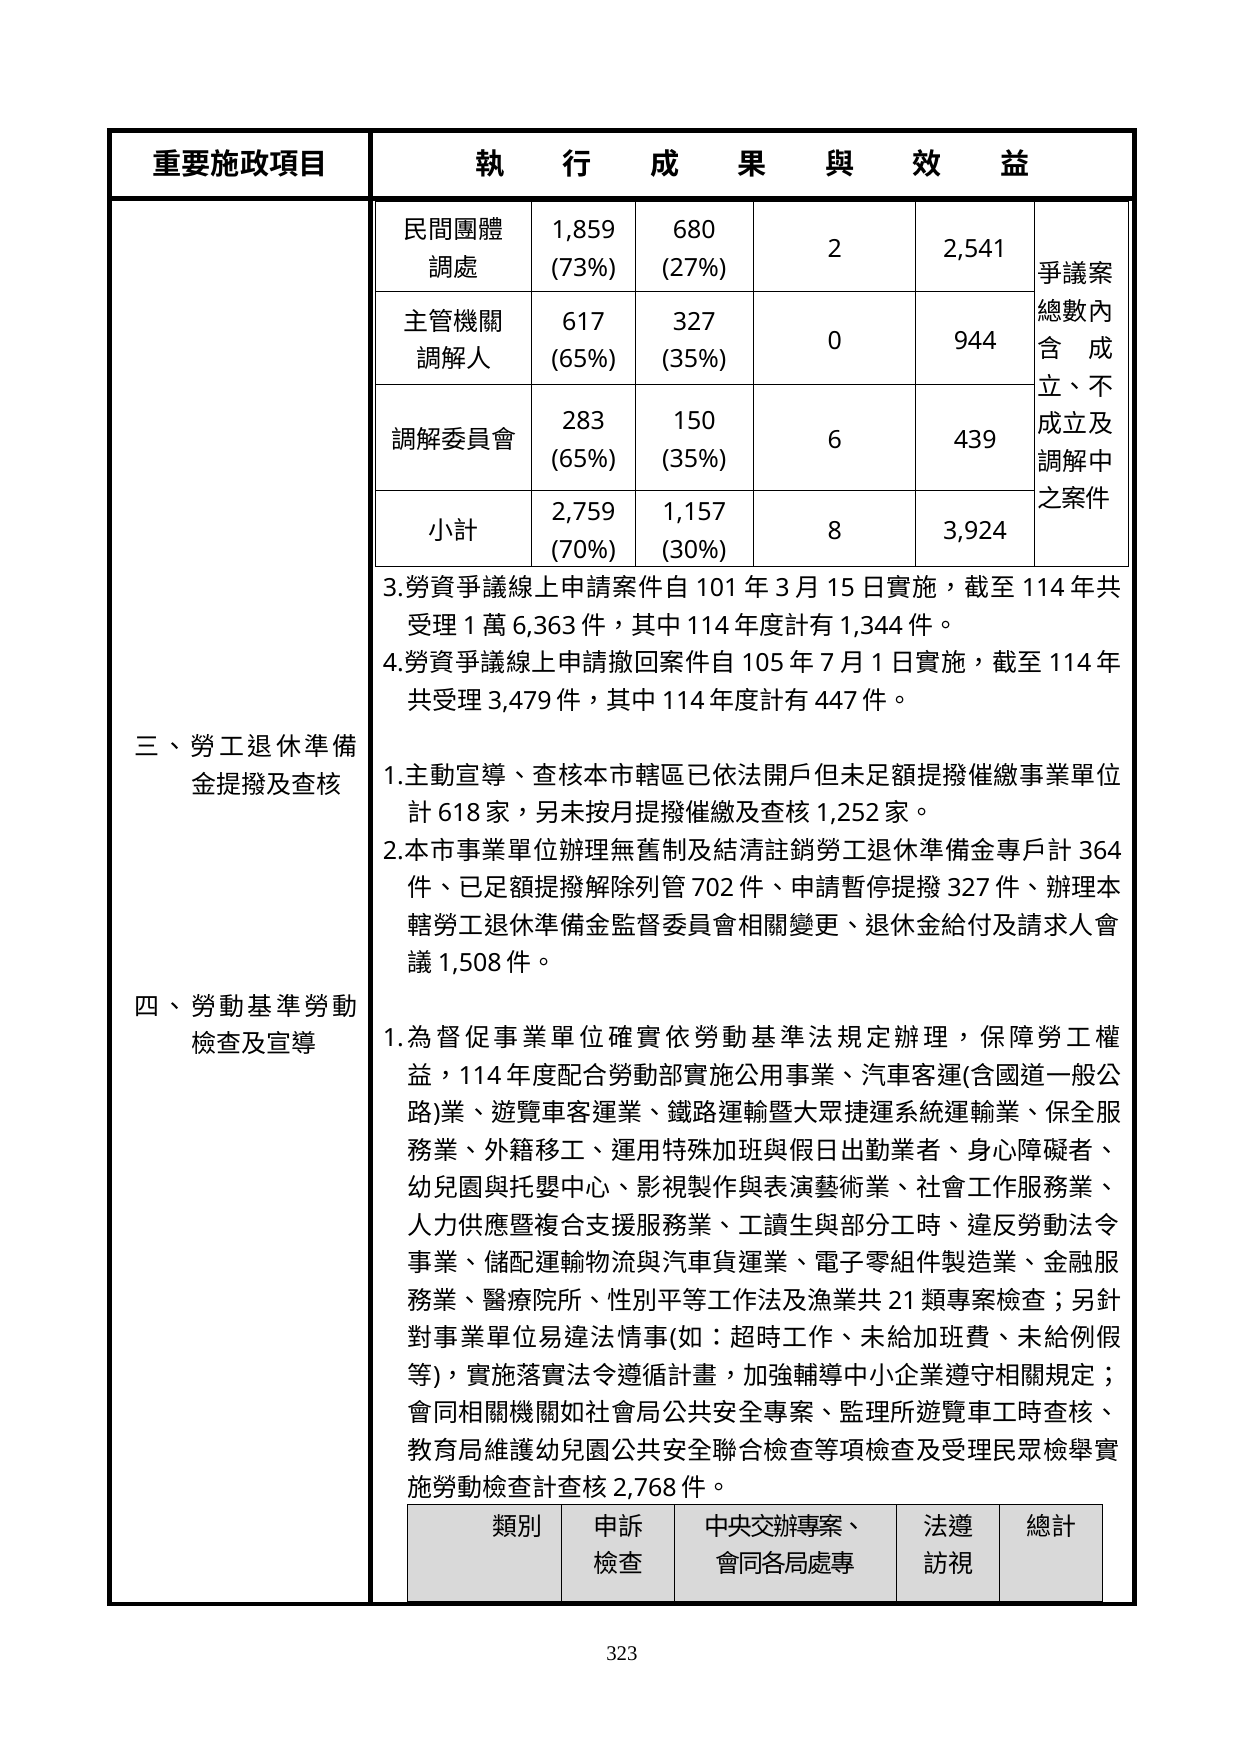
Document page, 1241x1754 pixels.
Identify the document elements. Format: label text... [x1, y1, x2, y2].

table_cell 8 [754, 491, 915, 566]
table_cell 944 [916, 292, 1034, 384]
table_cell 調解委員會 [376, 385, 531, 489]
table_cell 439 [916, 385, 1034, 489]
table_cell 1,859 (73%) [532, 202, 635, 291]
table_cell 3.勞資爭議線上申請案件自101年3月15日實施，截至114年共受理1萬6,363件，其中114年度計有1,344件。 4.勞資爭議線上申請撤回案件自105年7月1日實施，截至114年共受理3,479件，其中114年度計有447件。 1.主動宣導、查核本市轄區已依法開戶但未足額提撥催繳事業單位計618家，另未按月提撥催繳及查核1,252家。 2.本市事業單位辦理無舊制及結清註銷勞工退休準備金專戶計364件、已足額提撥解除列管702件、申請暫停提撥327件、辦理本轄勞工退休準備金監督委員會相關變更、退休金給付及請求人會議1,508件。 1.為督促事業單位確實依勞動基準法規定辦理，保障勞工權益，114年度配合勞動部實施公用事業、汽車客運(含國道一般公路)業、遊覽車客運業、鐵路運輸暨大眾捷運系統運輸業、保全服務業、外籍移工、運用特殊加班與假日出勤業者、身心障礙者、幼兒園與托嬰中心、影視製作與表演藝術業、社會工作服務業、人力供應暨複合支援服務業、工讀生與部分工時、違反勞動法令事業、儲配運輸物流與汽車貨運業、電子零組件製造業、金融服務業、醫療院所、性別平等工作法及漁業共21類專案檢查；另針對事業單位易違法情事(如：超時工作、未給加班費、未給例假等)，實施落實法令遵循計畫，加強輔導中小企業遵守相關規定；會同相關機關如社會局公共安全專案、監理所遊覽車工時查核、教育局維護幼兒園公共安全聯合檢查等項檢查及受理民眾檢舉實施勞動檢查計查核2,768件。 [373, 201, 1132, 1602]
table_cell 2,759 (70%) [532, 491, 635, 566]
table_header 申訴 檢查 [562, 1505, 674, 1601]
table_header 執 行 成 果 與 效 益 [373, 133, 1132, 196]
table_cell 3,924 [916, 491, 1034, 566]
table_cell 民間團體 調處 [376, 202, 531, 291]
table_cell 283 (65%) [532, 385, 635, 489]
table_cell 617 (65%) [532, 292, 635, 384]
table_header 重要施政項目 [112, 133, 368, 196]
table_cell 1,157 (30%) [636, 491, 753, 566]
table_cell 327 (35%) [636, 292, 753, 384]
table_cell 爭議案總數內含成立、不成立及調解中之案件 [1035, 202, 1128, 566]
table_header 中央交辦專案、會同各局處專 [675, 1505, 896, 1601]
table_header 類別 [408, 1505, 561, 1601]
table_header 總計 [1000, 1505, 1102, 1601]
table_cell 0 [754, 292, 915, 384]
table_cell 6 [754, 385, 915, 489]
table_cell 2 [754, 202, 915, 291]
table_cell 2,541 [916, 202, 1034, 291]
table_cell 680 (27%) [636, 202, 753, 291]
table_cell 小計 [376, 491, 531, 566]
table_header 法遵訪視 [897, 1505, 999, 1601]
table_cell 150 (35%) [636, 385, 753, 489]
table_cell 主管機關 調解人 [376, 292, 531, 384]
table_cell 壹、勞工組訓及教育輔導 一、勞工組訓 (一)輔導工會組織 (二)模範勞工選拔及表揚 二、勞工教育輔導 (一)輔導各級工會及團體 (二)推動勞工教育 三、職工福利 貳、勞工福利暨社會保險 一、辦理勞工職業災害慰問及個案管理服務 (一)核發勞工職業災害慰問金 (二)辦理職業災害勞工個案管理服務 (三)協助職災勞工重返職場 二、補助本市各事業單位辦理托兒設施、措施 三、志願服務工作 四、勞工住宅租賃 參、勞工行政 一、高雄市勞工權益基金(涉訟補助) 二、勞資爭議調處 三、勞工退休準備金提撥及查核 四、勞動基準勞動檢查及宣導 五、勞工安全衛生宣導 六、職業安全衛生檢查 七、外籍勞工管理 八、開辦勞工大學 九、場地租借及住宿服務 十、勞工博物館營運 肆、職業訓練及就業輔導 一、職業訓練及技能檢定 (一)自辦職業訓練及技能檢定 (二)委外失業者職業訓練 (三)補助照顧服務員職業訓練 二、就業促進服務 (一)求職求才服務 (二)青年就業協助 (三)多元培力及臨時工作機會 (四)查處不實廣告、防制就業歧視及性別平等宣導 三、身心障礙者促進就業與職業訓練 (一)定額進用 (二)超額進用身心障礙者獎勵金核發 (三)自力更生補助 (四)創業輔導 (五)庇護性就業 (六)職業重建服務 (七)視障者就業培力 (八)國考駕訓補助 (九)辦理身心障礙者職業訓練業務 伍、整體風險管理(含內部控制)推動情形 [112, 201, 368, 1602]
